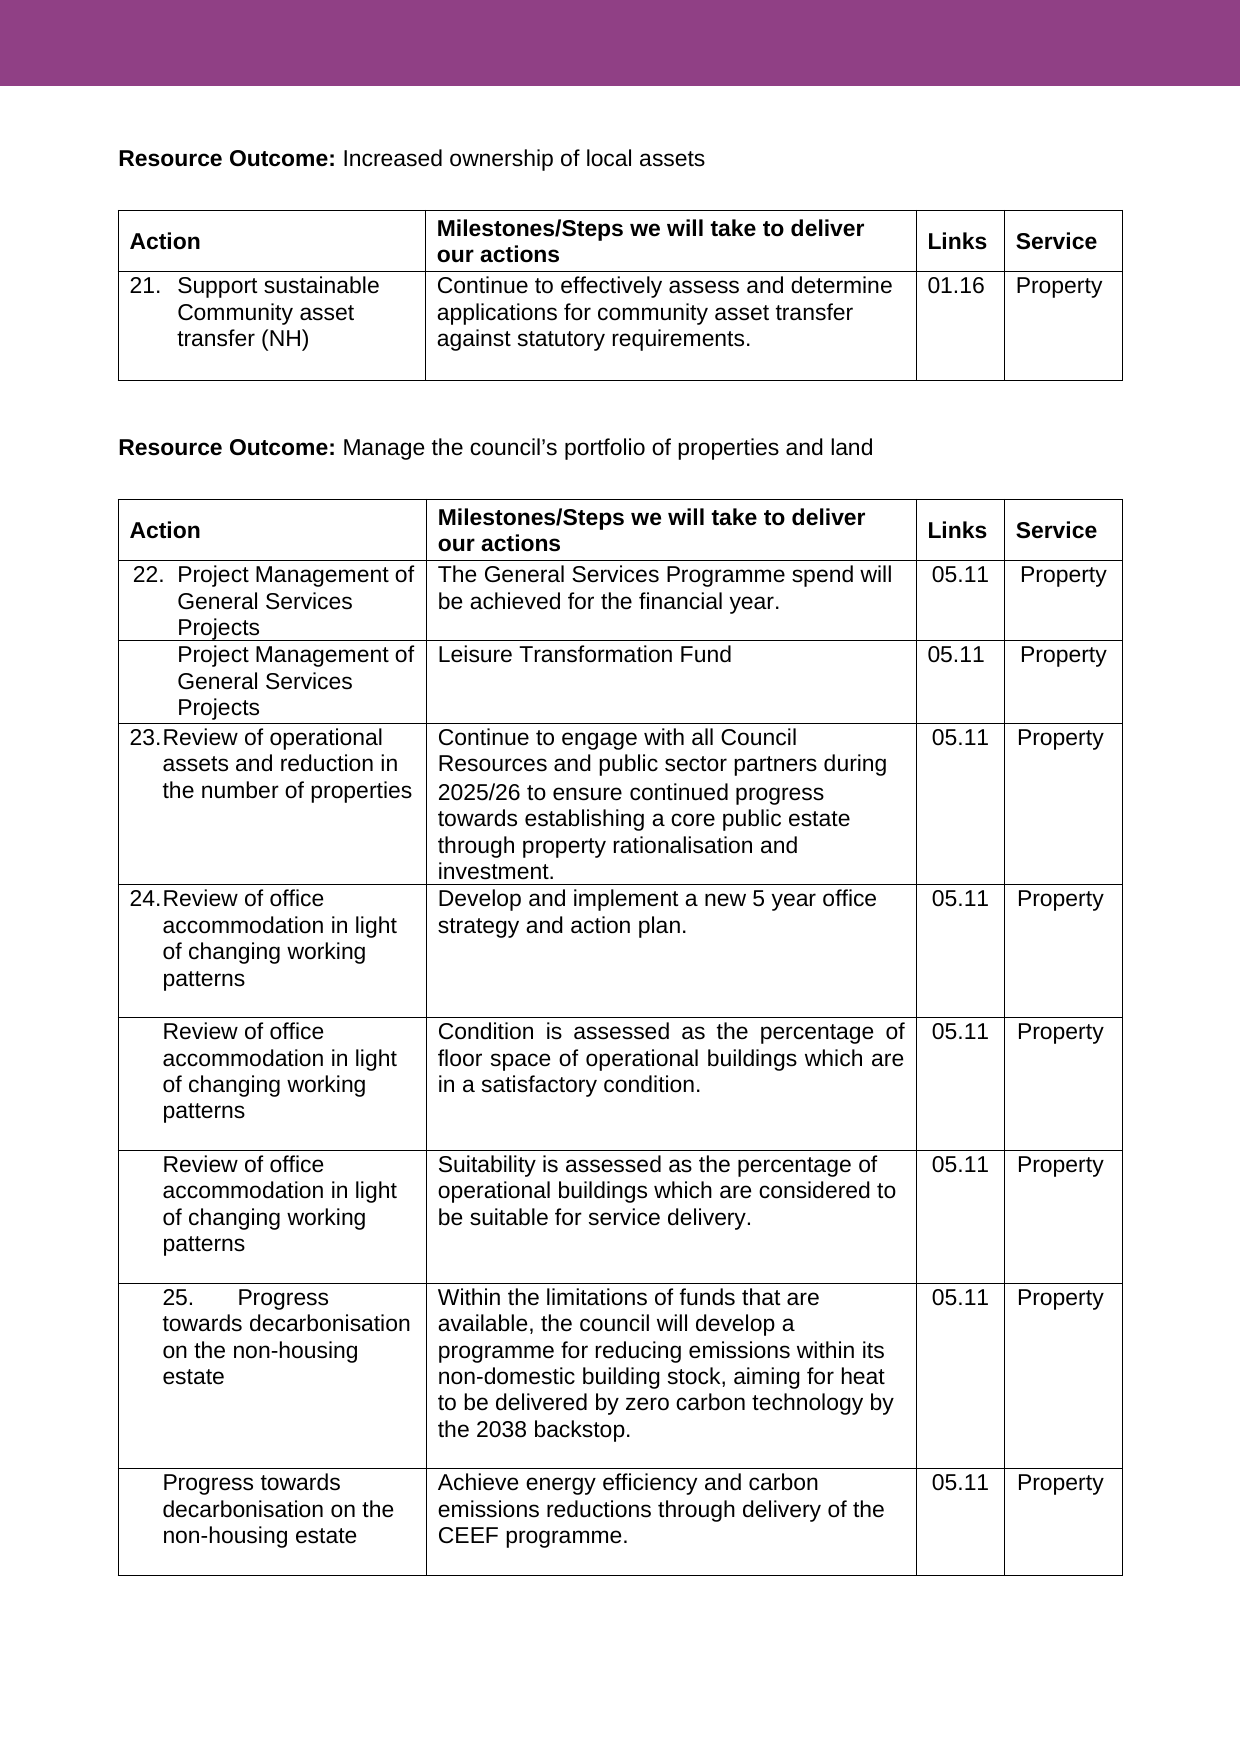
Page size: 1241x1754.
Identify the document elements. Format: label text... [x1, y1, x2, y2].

table_cell Suitability is assessed as the percentage of operational buildings which are considered to be suitable for service delivery. [427, 1151, 916, 1283]
table_cell Property [1005, 1469, 1122, 1575]
table_cell Condition is assessed as the percentage of floor space of operational buildings which are in a satisfactory condition. [427, 1018, 916, 1150]
text Resource Outcome: Increased ownership of local assets [118, 144, 1119, 171]
table_cell 05.11 [917, 1151, 1004, 1283]
table_cell Progress towards decarbonisation on the non-housing estate [119, 1469, 426, 1575]
table_cell Develop and implement a new 5 year office strategy and action plan. [427, 885, 916, 1017]
table_cell Property [1005, 641, 1122, 723]
text Resource Outcome: Manage the council’s portfolio of properties and land [118, 434, 1119, 460]
table_cell Review of office accommodation in light of changing working patterns [119, 885, 426, 1017]
table_header Milestones/Steps we will take to deliver our actions [426, 211, 916, 271]
table_header Service [1005, 500, 1122, 560]
table_cell Within the limitations of funds that are available, the council will develop a programme for reducing emissions within its non-domestic building stock, aiming for heat to be delivered by zero carbon technology by the 2038 backstop. [427, 1284, 916, 1468]
table_cell 05.11 [917, 1469, 1004, 1575]
table_cell The General Services Programme spend will be achieved for the financial year. [427, 561, 916, 640]
table_cell Leisure Transformation Fund [427, 641, 916, 723]
table_cell Project Management of General Services Projects [119, 561, 426, 640]
table_cell Continue to effectively assess and determine applications for community asset transfer against statutory requirements. [426, 272, 916, 380]
table_cell Property [1005, 1151, 1122, 1283]
table_cell 05.11 [917, 724, 1004, 884]
table_cell Property [1005, 272, 1122, 380]
table_cell 01.16 [917, 272, 1004, 380]
table_cell 05.11 [917, 641, 1004, 723]
table_cell Property [1005, 724, 1122, 884]
table_cell 05.11 [917, 885, 1004, 1017]
table_cell Property [1005, 1284, 1122, 1468]
table_header Links [917, 211, 1004, 271]
table_header Service [1005, 211, 1122, 271]
table_header Action [119, 500, 426, 560]
table_cell Progress towards decarbonisation on the non-housing estate [119, 1284, 426, 1468]
table_cell Property [1005, 1018, 1122, 1150]
table_cell Review of operational assets and reduction in the number of properties [119, 724, 426, 884]
table_header Links [917, 500, 1004, 560]
table_cell 05.11 [917, 1018, 1004, 1150]
table_header Action [119, 211, 425, 271]
table_cell Achieve energy efficiency and carbon emissions reductions through delivery of the CEEF programme. [427, 1469, 916, 1575]
table_cell Property [1005, 885, 1122, 1017]
table_cell Project Management of General Services Projects [119, 641, 426, 723]
table_cell Property [1005, 561, 1122, 640]
table_cell Review of office accommodation in light of changing working patterns [119, 1151, 426, 1283]
table_cell Support sustainable Community asset transfer (NH) [119, 272, 425, 380]
table_cell Review of office accommodation in light of changing working patterns [119, 1018, 426, 1150]
table_header Milestones/Steps we will take to deliver our actions [427, 500, 916, 560]
table_cell 05.11 [917, 1284, 1004, 1468]
table_cell 05.11 [917, 561, 1004, 640]
table_cell Continue to engage with all Council Resources and public sector partners during 2025/26 to ensure continued progress towards establishing a core public estate through property rationalisation and investment. [427, 724, 916, 884]
